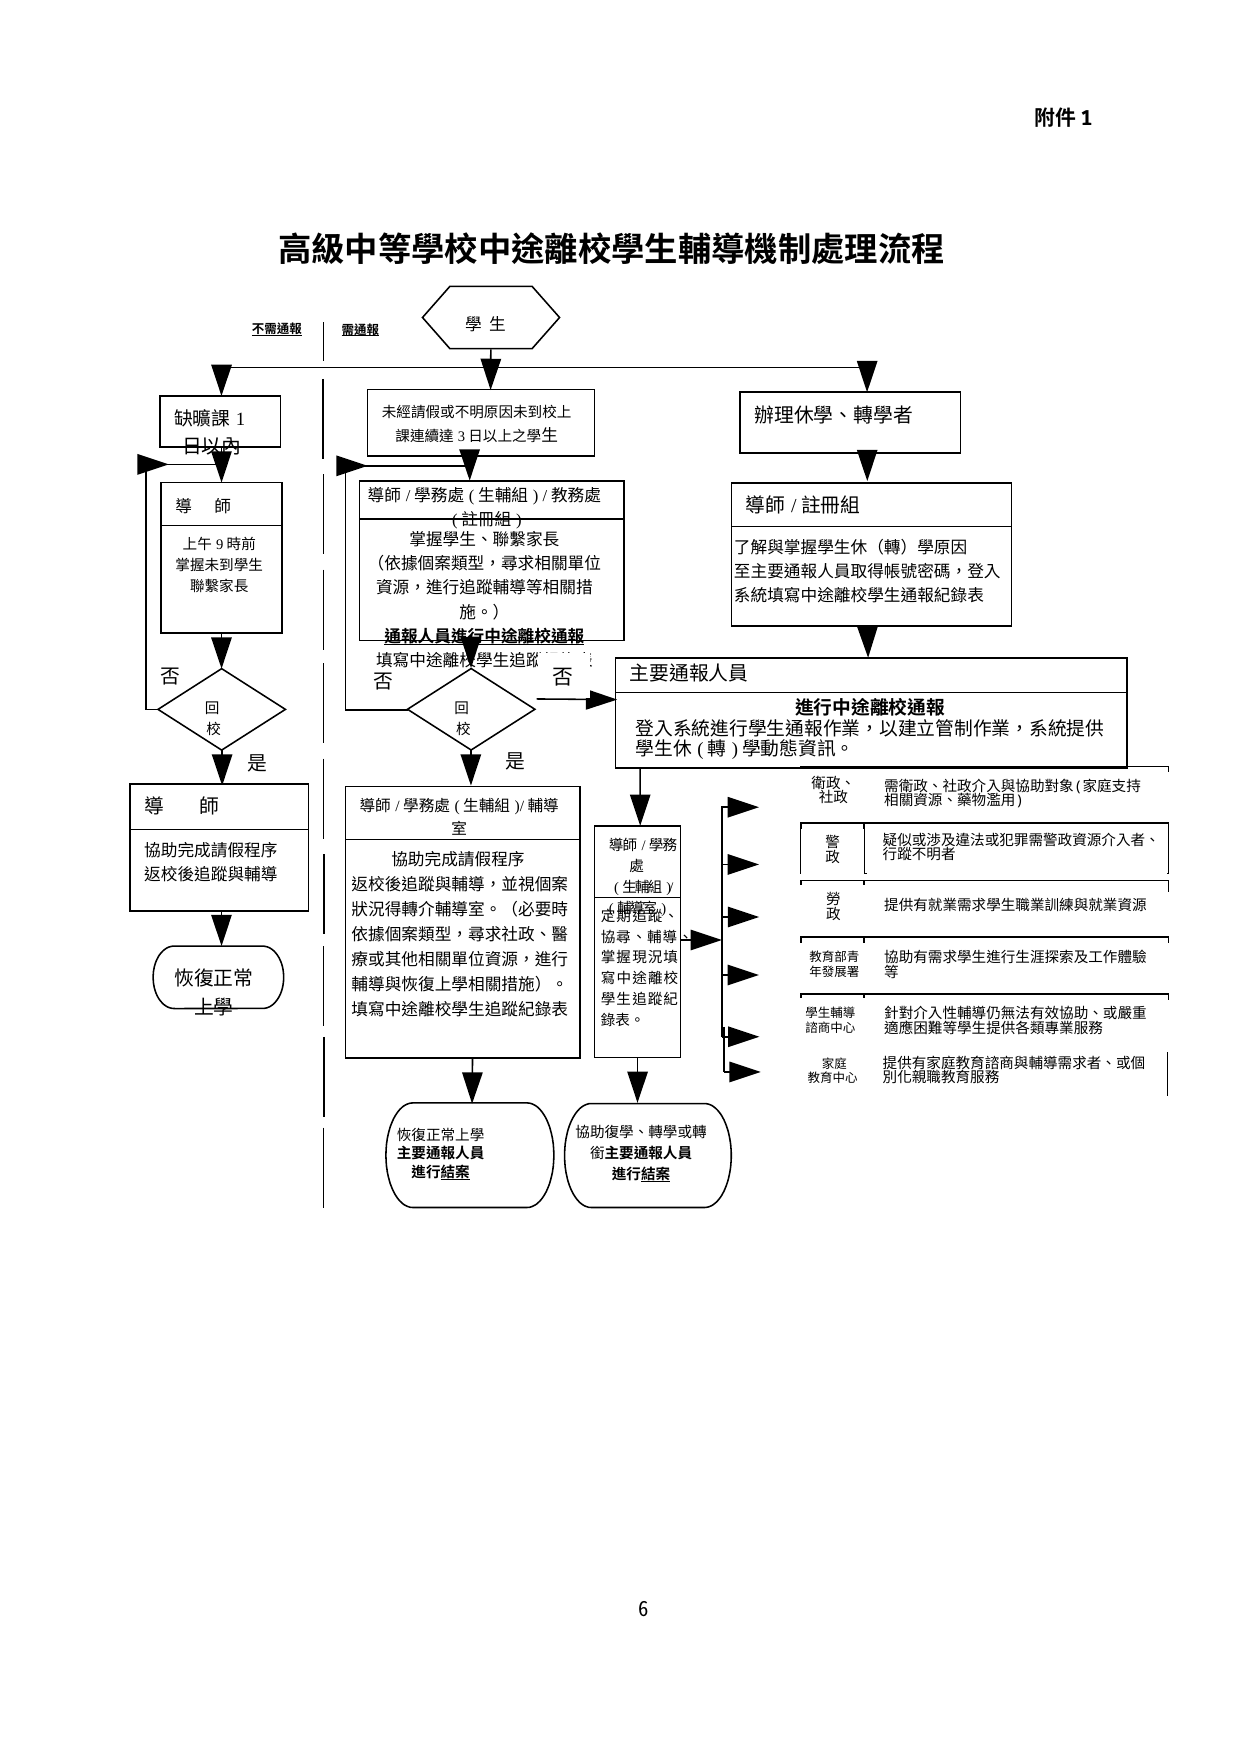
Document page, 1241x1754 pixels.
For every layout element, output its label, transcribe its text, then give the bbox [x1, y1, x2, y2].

text 提供有就業需求學生職業訓練與就業資源 [884, 899, 1154, 914]
text 疑似或渉及違法或犯罪需警政資源介入者、行蹤不明者 [882, 833, 1152, 863]
text 高級中等學校中途離校學生輔導機制處理流程 [130, 205, 1092, 268]
text 政 [816, 851, 849, 865]
text 社政 [805, 791, 861, 806]
text 政 [805, 907, 861, 922]
text 衛政、 [805, 776, 861, 791]
text 否 [553, 660, 575, 690]
text 需衛政、社政介入與協助對象(家庭支持相關資源、藥物濫用) [884, 779, 1154, 809]
text 家庭 [807, 1057, 861, 1071]
text 協助有需求學生進行生涯探索及工作體驗等 [884, 951, 1154, 980]
text 針對介入性輔導仍無法有效協助、或嚴重適應困難等學生提供各類專業服務 [884, 1007, 1154, 1036]
text 教育中心 [807, 1071, 861, 1086]
text 警 [816, 836, 849, 851]
text 提供有家庭教育諮商與輔導需求者、或個別化親職教育服務 [882, 1057, 1152, 1086]
text 勞 [805, 893, 861, 907]
text 學生輔導諮商中心 [805, 1006, 861, 1035]
text 教育部青年發展署 [806, 950, 862, 979]
